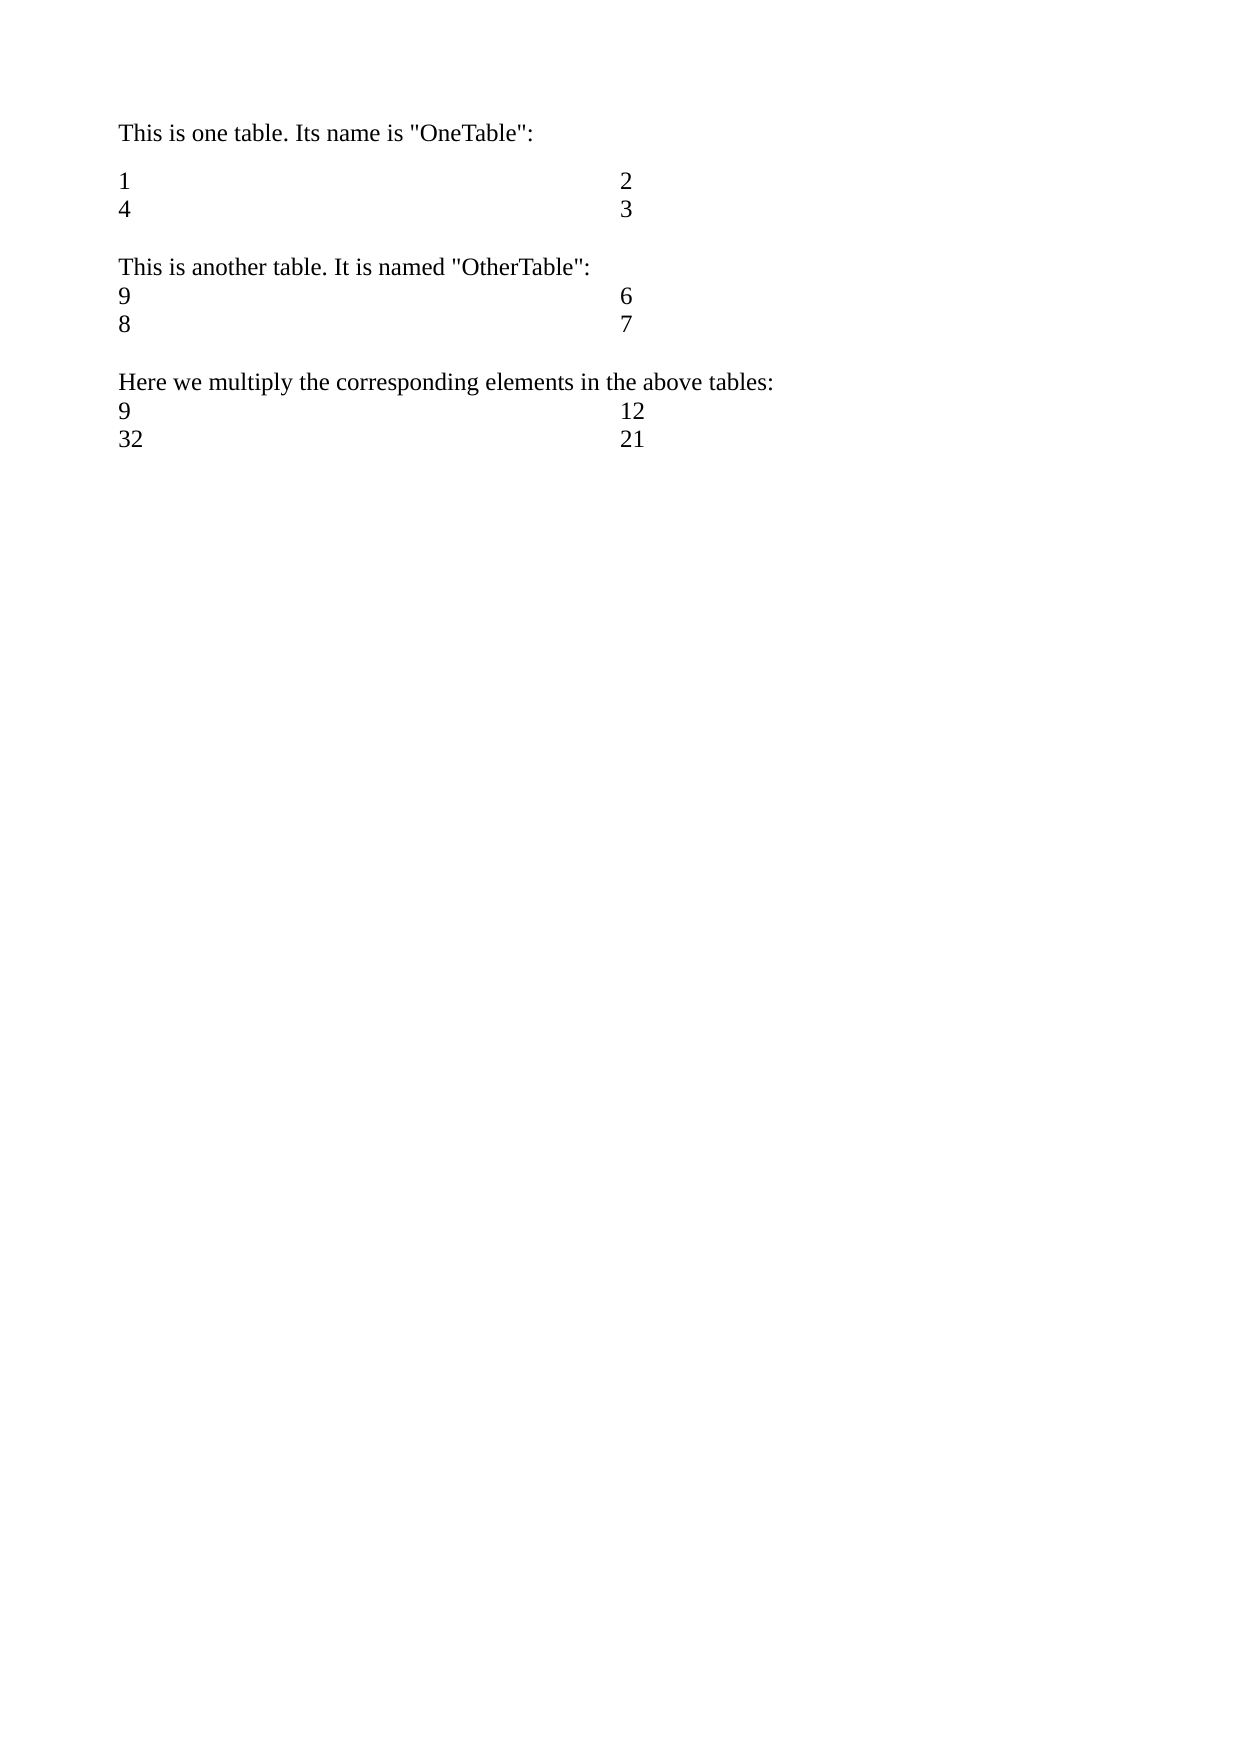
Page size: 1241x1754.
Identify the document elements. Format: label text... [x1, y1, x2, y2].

text This is another table. It is named "OtherTable": [118, 252, 1122, 281]
table_cell 7 [620, 310, 1122, 338]
table_cell 21 [620, 425, 1122, 453]
table_cell 4 [118, 195, 620, 223]
text Here we multiply the corresponding elements in the above tables: [118, 367, 1122, 396]
table_header 1 [118, 166, 620, 194]
table_cell 32 [118, 425, 620, 453]
table_header 2 [620, 166, 1122, 194]
table_cell 3 [620, 195, 1122, 223]
table_header 6 [620, 281, 1122, 309]
table_header 9 [118, 281, 620, 309]
table_header 12 [620, 396, 1122, 424]
text This is one table. Its name is "OneTable": [118, 118, 1122, 147]
table_cell 8 [118, 310, 620, 338]
table_header 9 [118, 396, 620, 424]
